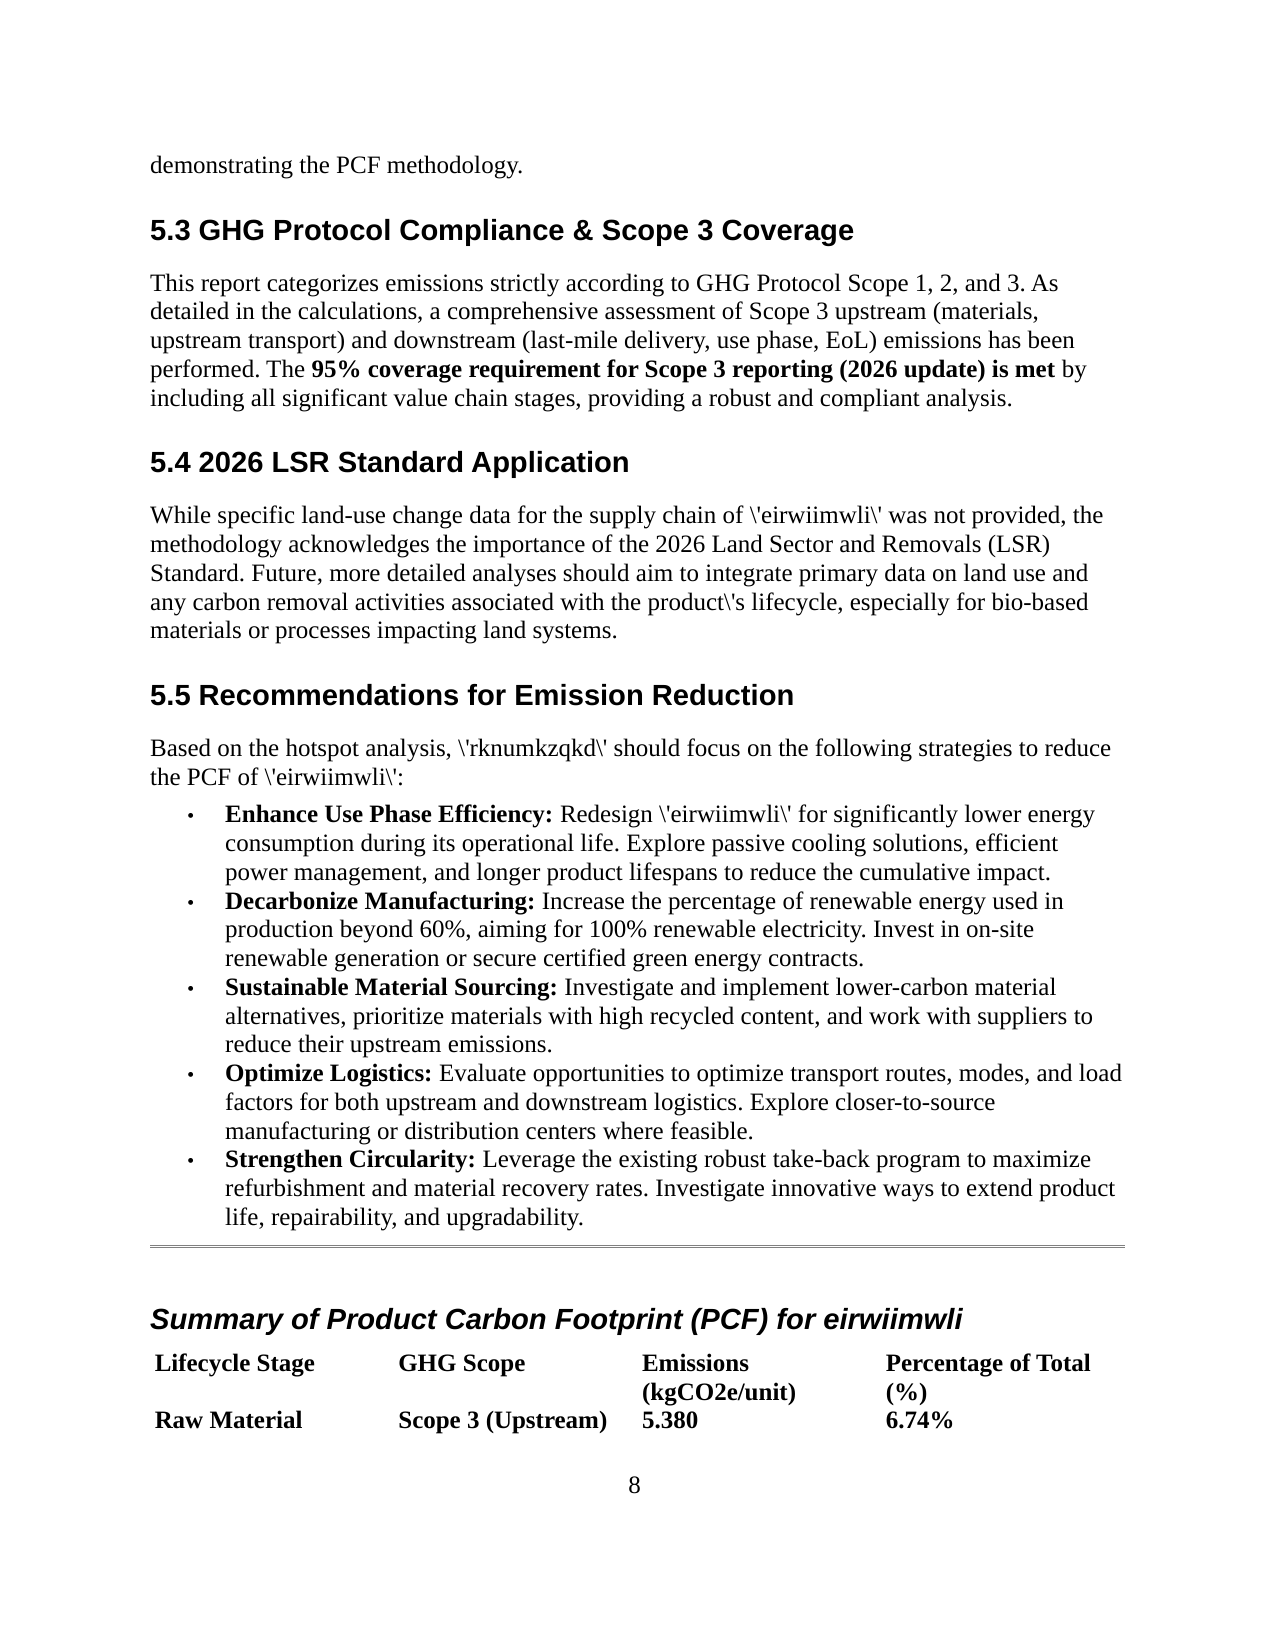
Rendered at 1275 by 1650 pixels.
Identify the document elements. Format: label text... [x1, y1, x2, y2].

list Strengthen Circularity: Leverage the existing robust take-back program to maximize refurbishment and material recovery rates. Investigate innovative ways to extend product life, repairability, and upgradability. [187, 1144, 1125, 1231]
table_header Emissions (kgCO2e/unit) [638, 1348, 881, 1406]
list Optimize Logistics: Evaluate opportunities to optimize transport routes, modes, and load factors for both upstream and downstream logistics. Explore closer-to-source manufacturing or distribution centers where feasible. [187, 1058, 1125, 1144]
table_header GHG Scope [394, 1348, 637, 1406]
text Based on the hotspot analysis, \'rknumkzqkd\' should focus on the following strategies to reduce the PCF of \'eirwiimwli\': [150, 733, 1125, 791]
table_header Lifecycle Stage [150, 1348, 394, 1406]
list Decarbonize Manufacturing: Increase the percentage of renewable energy used in production beyond 60%, aiming for 100% renewable electricity. Invest in on-site renewable generation or secure certified green energy contracts. [187, 886, 1125, 972]
table_cell 6.74% [881, 1406, 1125, 1434]
subtitle Summary of Product Carbon Footprint (PCF) for eirwiimwli [150, 1302, 1125, 1336]
text This report categorizes emissions strictly according to GHG Protocol Scope 1, 2, and 3. As detailed in the calculations, a comprehensive assessment of Scope 3 upstream (materials, upstream transport) and downstream (last-mile delivery, use phase, EoL) emissions has been performed. The 95% coverage requirement for Scope 3 reporting (2026 update) is met by including all significant value chain stages, providing a robust and compliant analysis. [150, 268, 1125, 411]
list Enhance Use Phase Efficiency: Redesign \'eirwiimwli\' for significantly lower energy consumption during its operational life. Explore passive cooling solutions, efficient power management, and longer product lifespans to reduce the cumulative impact. [187, 799, 1125, 886]
table_cell Scope 3 (Upstream) [394, 1406, 637, 1434]
subtitle 5.4 2026 LSR Standard Application [150, 445, 1125, 479]
subtitle 5.3 GHG Protocol Compliance & Scope 3 Coverage [150, 213, 1125, 246]
list Sustainable Material Sourcing: Investigate and implement lower-carbon material alternatives, prioritize materials with high recycled content, and work with suppliers to reduce their upstream emissions. [187, 972, 1125, 1058]
table_cell Raw Material [150, 1406, 394, 1434]
subtitle 5.5 Recommendations for Emission Reduction [150, 678, 1125, 712]
table_header Percentage of Total (%) [881, 1348, 1125, 1406]
text demonstrating the PCF methodology. [150, 150, 1125, 179]
table_cell 5.380 [638, 1406, 881, 1434]
text While specific land-use change data for the supply chain of \'eirwiimwli\' was not provided, the methodology acknowledges the importance of the 2026 Land Sector and Removals (LSR) Standard. Future, more detailed analyses should aim to integrate primary data on land use and any carbon removal activities associated with the product\'s lifecycle, especially for bio-based materials or processes impacting land systems. [150, 500, 1125, 644]
